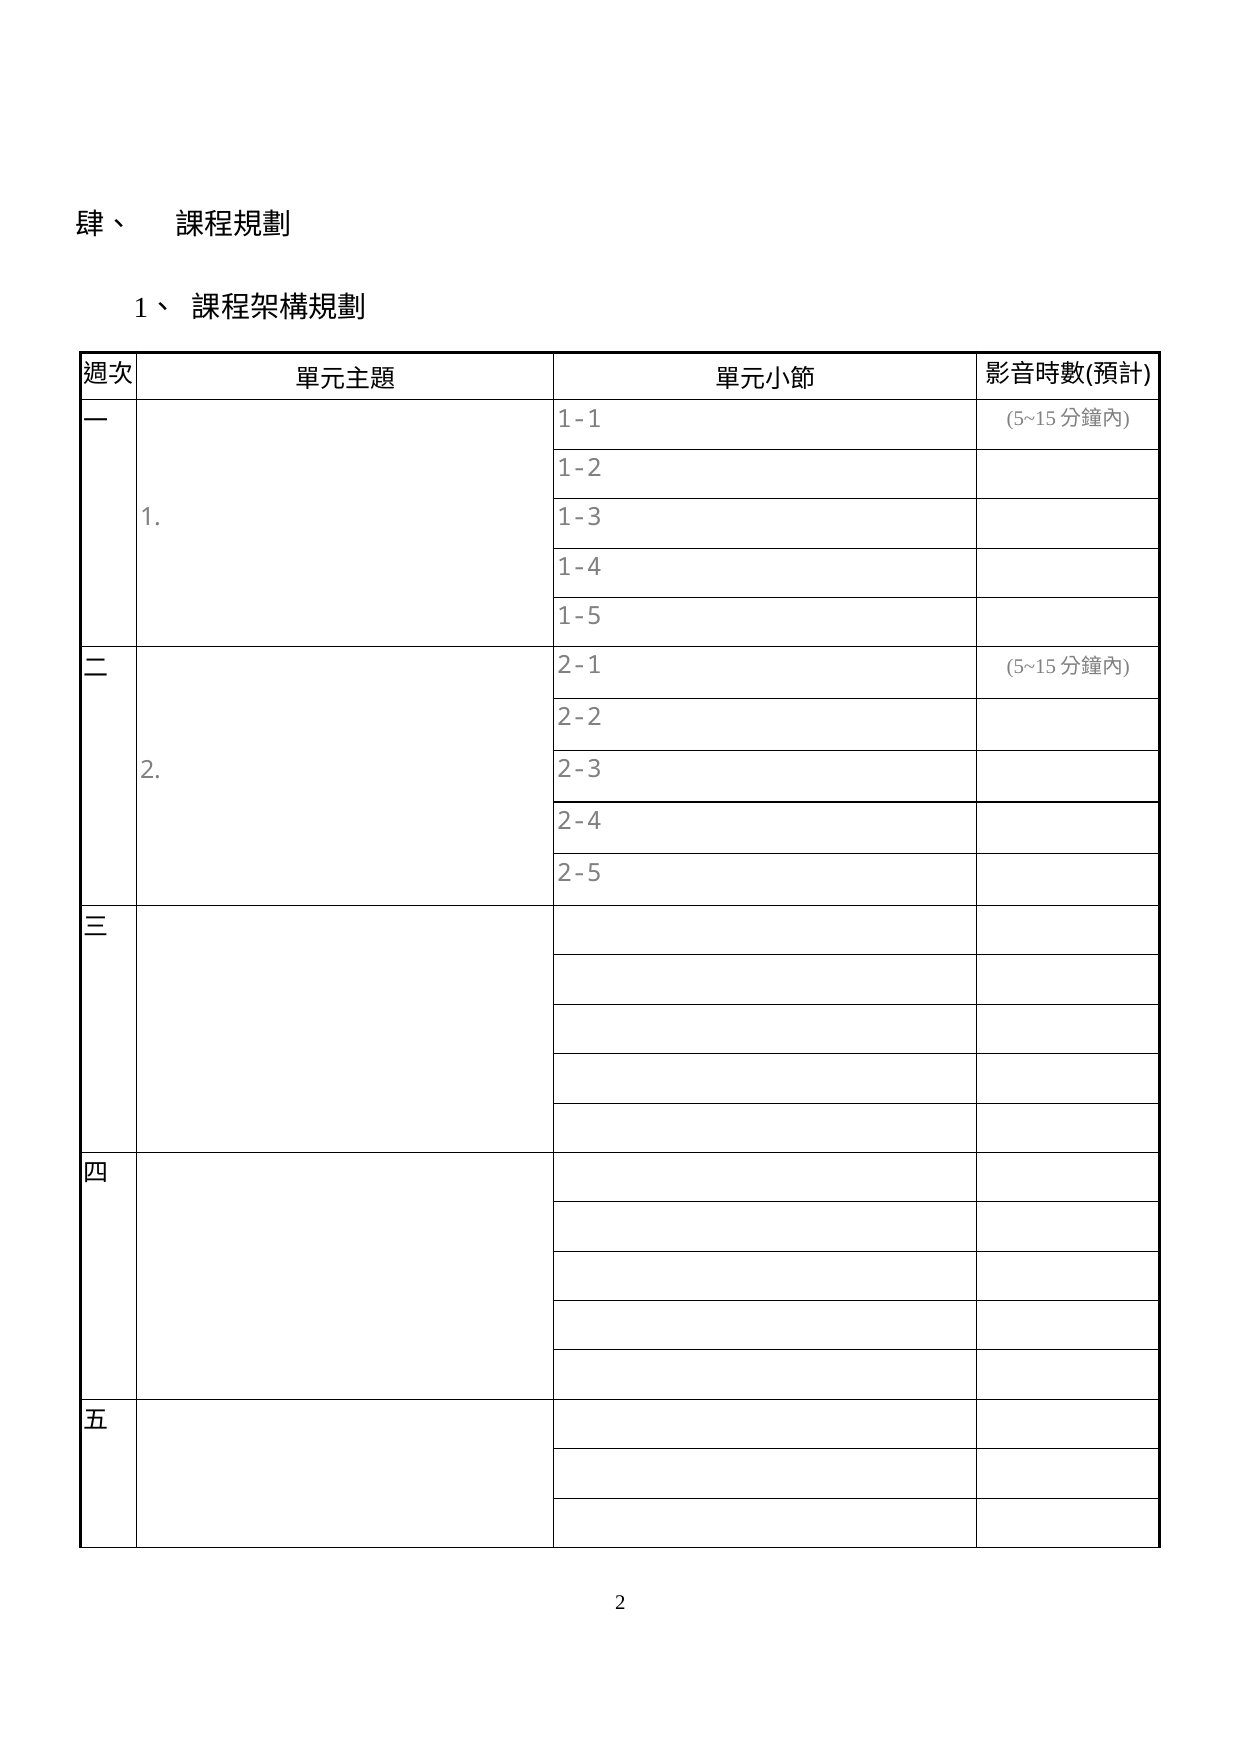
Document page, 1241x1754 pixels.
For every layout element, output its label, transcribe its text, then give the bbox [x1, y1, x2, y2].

table_cell [977, 751, 1158, 801]
table_cell [977, 450, 1158, 498]
table_cell 2-1 [554, 647, 976, 698]
table_cell 1-4 [554, 549, 976, 597]
table_cell [977, 854, 1158, 905]
table_cell [977, 549, 1158, 597]
table_cell [977, 1202, 1158, 1251]
table_cell (5~15分鐘內) [977, 647, 1158, 698]
table_cell 2-5 [554, 854, 976, 905]
table_cell [554, 1301, 976, 1349]
table_cell 2-3 [554, 751, 976, 801]
table_cell [977, 1153, 1158, 1201]
table_cell 四 [82, 1153, 136, 1399]
table_cell [137, 906, 553, 1152]
table_header 單元小節 [554, 354, 976, 399]
table_cell [977, 1104, 1158, 1152]
table_cell [554, 1153, 976, 1201]
table_cell [554, 1202, 976, 1251]
table_cell [554, 955, 976, 1004]
table_cell [977, 906, 1158, 954]
table_cell [137, 1400, 553, 1547]
table_cell [977, 1005, 1158, 1053]
table_header 單元主題 [137, 354, 553, 399]
table_cell [554, 906, 976, 954]
table_cell [554, 1350, 976, 1399]
table_cell [977, 955, 1158, 1004]
table_cell [977, 699, 1158, 750]
table_cell 1-3 [554, 499, 976, 547]
table_cell 2. [137, 647, 553, 905]
table_cell [977, 1252, 1158, 1300]
table_cell [977, 1054, 1158, 1102]
table_cell [137, 1153, 553, 1399]
table_header 週次 [82, 354, 136, 399]
table_cell [554, 1054, 976, 1102]
table_cell 1-5 [554, 598, 976, 646]
table_cell [554, 1499, 976, 1547]
list 課程規劃 [75, 201, 1165, 243]
table_cell [977, 1400, 1158, 1448]
table_cell [554, 1104, 976, 1152]
table_cell [554, 1005, 976, 1053]
table_cell 1-1 [554, 400, 976, 449]
table_cell [977, 1301, 1158, 1349]
table_cell [977, 499, 1158, 547]
table_cell [977, 803, 1158, 853]
table_cell [977, 1499, 1158, 1547]
table_cell [977, 598, 1158, 646]
table_cell [554, 1449, 976, 1497]
table_cell (5~15分鐘內) [977, 400, 1158, 449]
table_header 影音時數(預計) [977, 354, 1158, 399]
table_cell 一 [82, 400, 136, 646]
table_cell 2-4 [554, 803, 976, 853]
table_cell 1. [137, 400, 553, 646]
table_cell [554, 1252, 976, 1300]
table_cell 1-2 [554, 450, 976, 498]
table_cell 三 [82, 906, 136, 1152]
table_cell 五 [82, 1400, 136, 1547]
table_cell [977, 1350, 1158, 1399]
table_cell 2-2 [554, 699, 976, 750]
table_cell [554, 1400, 976, 1448]
table_cell [977, 1449, 1158, 1497]
table_cell 二 [82, 647, 136, 905]
list 課程架構規劃 [133, 263, 1165, 326]
